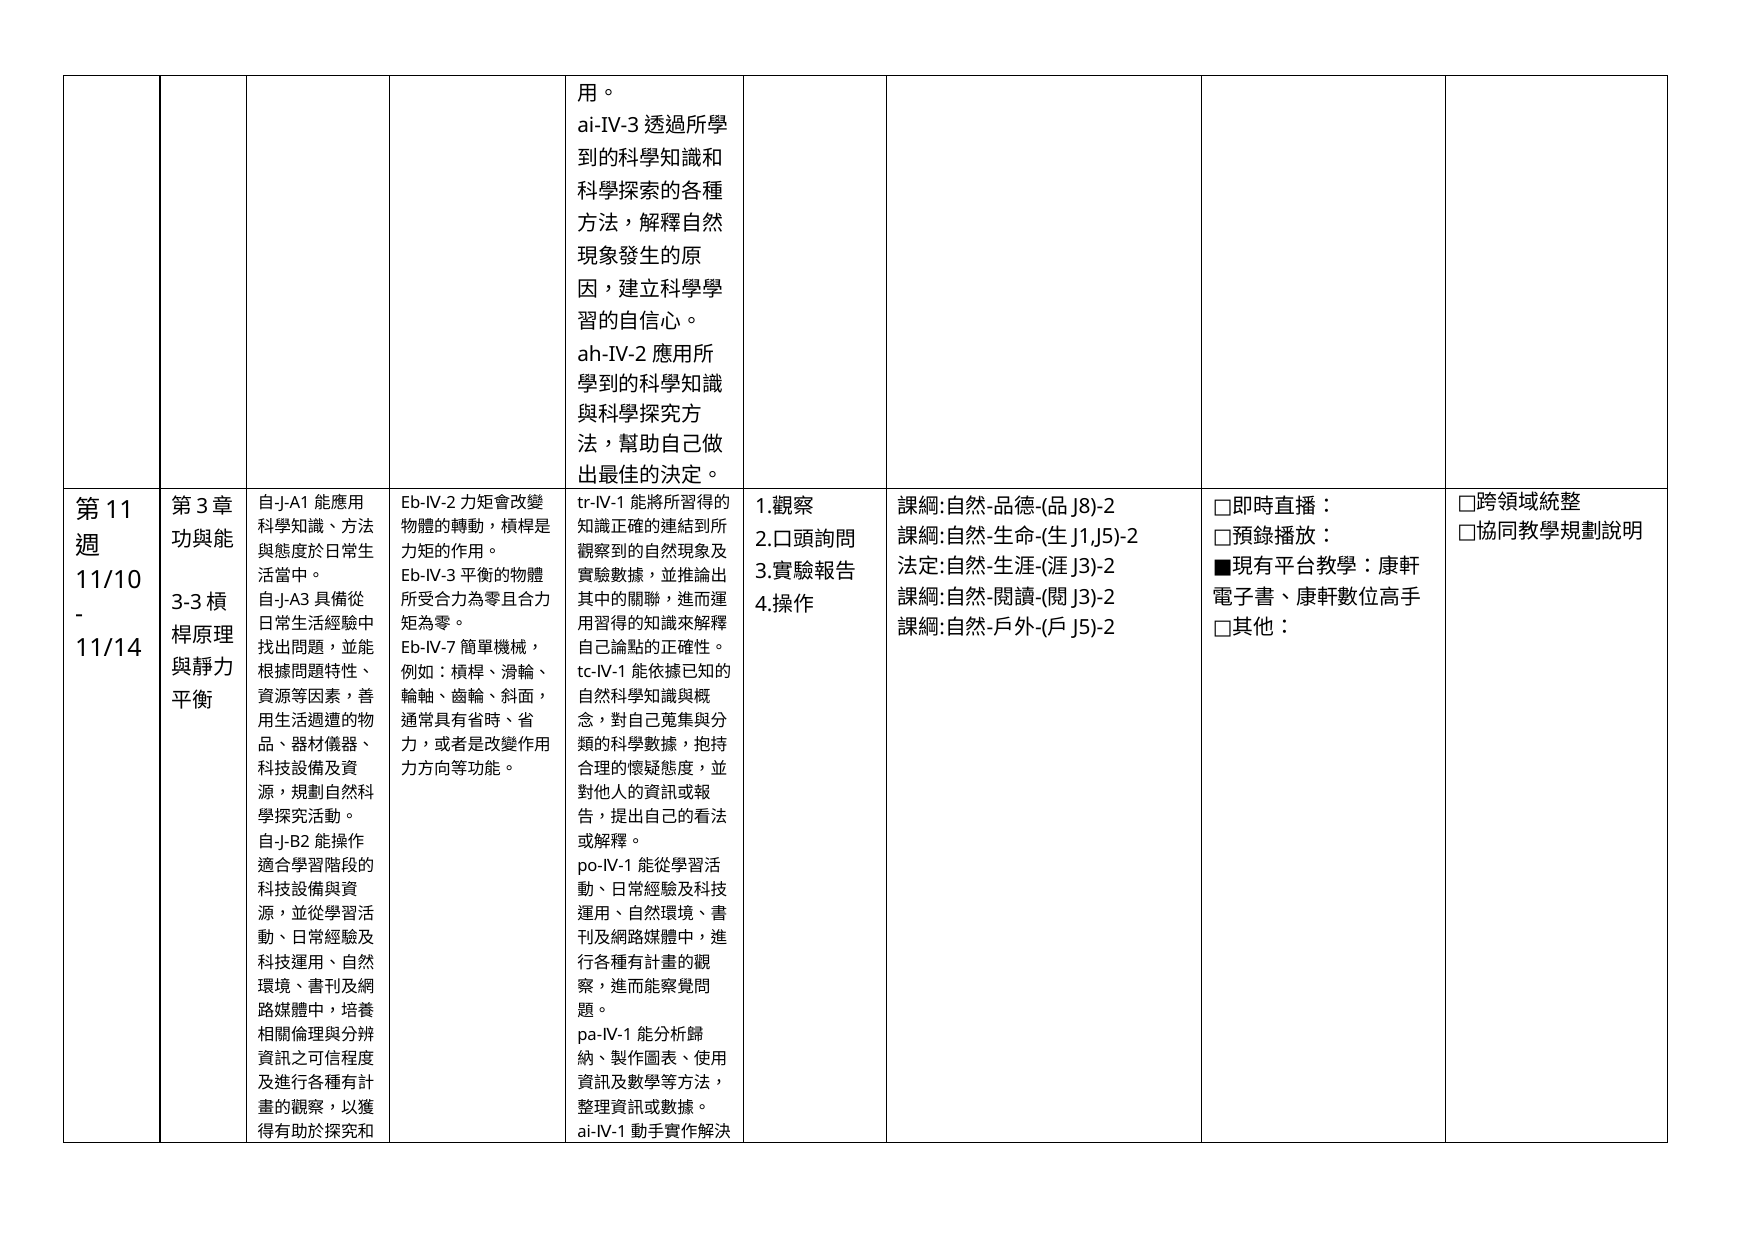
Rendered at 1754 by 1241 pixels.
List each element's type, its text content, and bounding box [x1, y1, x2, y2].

table_cell □即時直播： □預錄播放： ■現有平台教學：康軒電子書、康軒數位高手 □其他： [1202, 489, 1445, 1142]
table_cell □跨領域統整 □協同教學規劃說明 [1446, 489, 1667, 1142]
table_cell 第3章 功與能 3-3槓桿原理與靜力平衡 [161, 489, 246, 1142]
table_cell 第11週 11/10-11/14 [64, 489, 159, 1142]
table_cell 1.觀察 2.口頭詢問 3.實驗報告 4.操作 [744, 489, 886, 1142]
table_cell [247, 76, 389, 488]
table_cell [390, 76, 565, 488]
table_cell [744, 76, 886, 488]
table_cell [1202, 76, 1445, 488]
table_cell tr-Ⅳ-1 能將所習得的知識正確的連結到所觀察到的自然現象及實驗數據，並推論出其中的關聯，進而運用習得的知識來解釋自己論點的正確性。 tc-Ⅳ-1 能依據已知的自然科學知識與概念，對自己蒐集與分類的科學數據，抱持合理的懷疑態度，並對他人的資訊或報告，提出自己的看法或解釋。 po-Ⅳ-1 能從學習活動、日常經驗及科技運用、自然環境、書刊及網路媒體中，進行各種有計畫的觀察，進而能察覺問題。 pa-Ⅳ-1 能分析歸納、製作圖表、使用資訊及數學等方法，整理資訊或數據。 ai-Ⅳ-1 動手實作解決 [566, 489, 743, 1142]
table_cell 自-J-A1 能應用科學知識、方法與態度於日常生活當中。 自-J-A3 具備從日常生活經驗中找出問題，並能根據問題特性、資源等因素，善用生活週遭的物品、器材儀器、科技設備及資源，規劃自然科學探究活動。 自-J-B2 能操作適合學習階段的科技設備與資源，並從學習活動、日常經驗及科技運用、自然環境、書刊及網路媒體中，培養相關倫理與分辨資訊之可信程度及進行各種有計畫的觀察，以獲得有助於探究和 [247, 489, 389, 1142]
table_cell 課綱:自然-品德-(品J8)-2 課綱:自然-生命-(生J1,J5)-2 法定:自然-生涯-(涯J3)-2 課綱:自然-閱讀-(閱J3)-2 課綱:自然-戶外-(戶J5)-2 [887, 489, 1201, 1142]
table_cell [887, 76, 1201, 488]
table_cell 用。 ai-IV-3 透過所學到的科學知識和科學探索的各種方法，解釋自然現象發生的原因，建立科學學習的自信心。 ah-IV-2 應用所學到的科學知識與科學探究方法，幫助自己做出最佳的決定。 [566, 76, 743, 488]
table_cell [64, 76, 159, 488]
table_cell Eb-Ⅳ-2 力矩會改變物體的轉動，槓桿是力矩的作用。 Eb-Ⅳ-3 平衡的物體所受合力為零且合力矩為零。 Eb-Ⅳ-7 簡單機械，例如：槓桿、滑輪、輪軸、齒輪、斜面，通常具有省時、省力，或者是改變作用力方向等功能。 [390, 489, 565, 1142]
table_cell [161, 76, 246, 488]
table_cell [1446, 76, 1667, 488]
